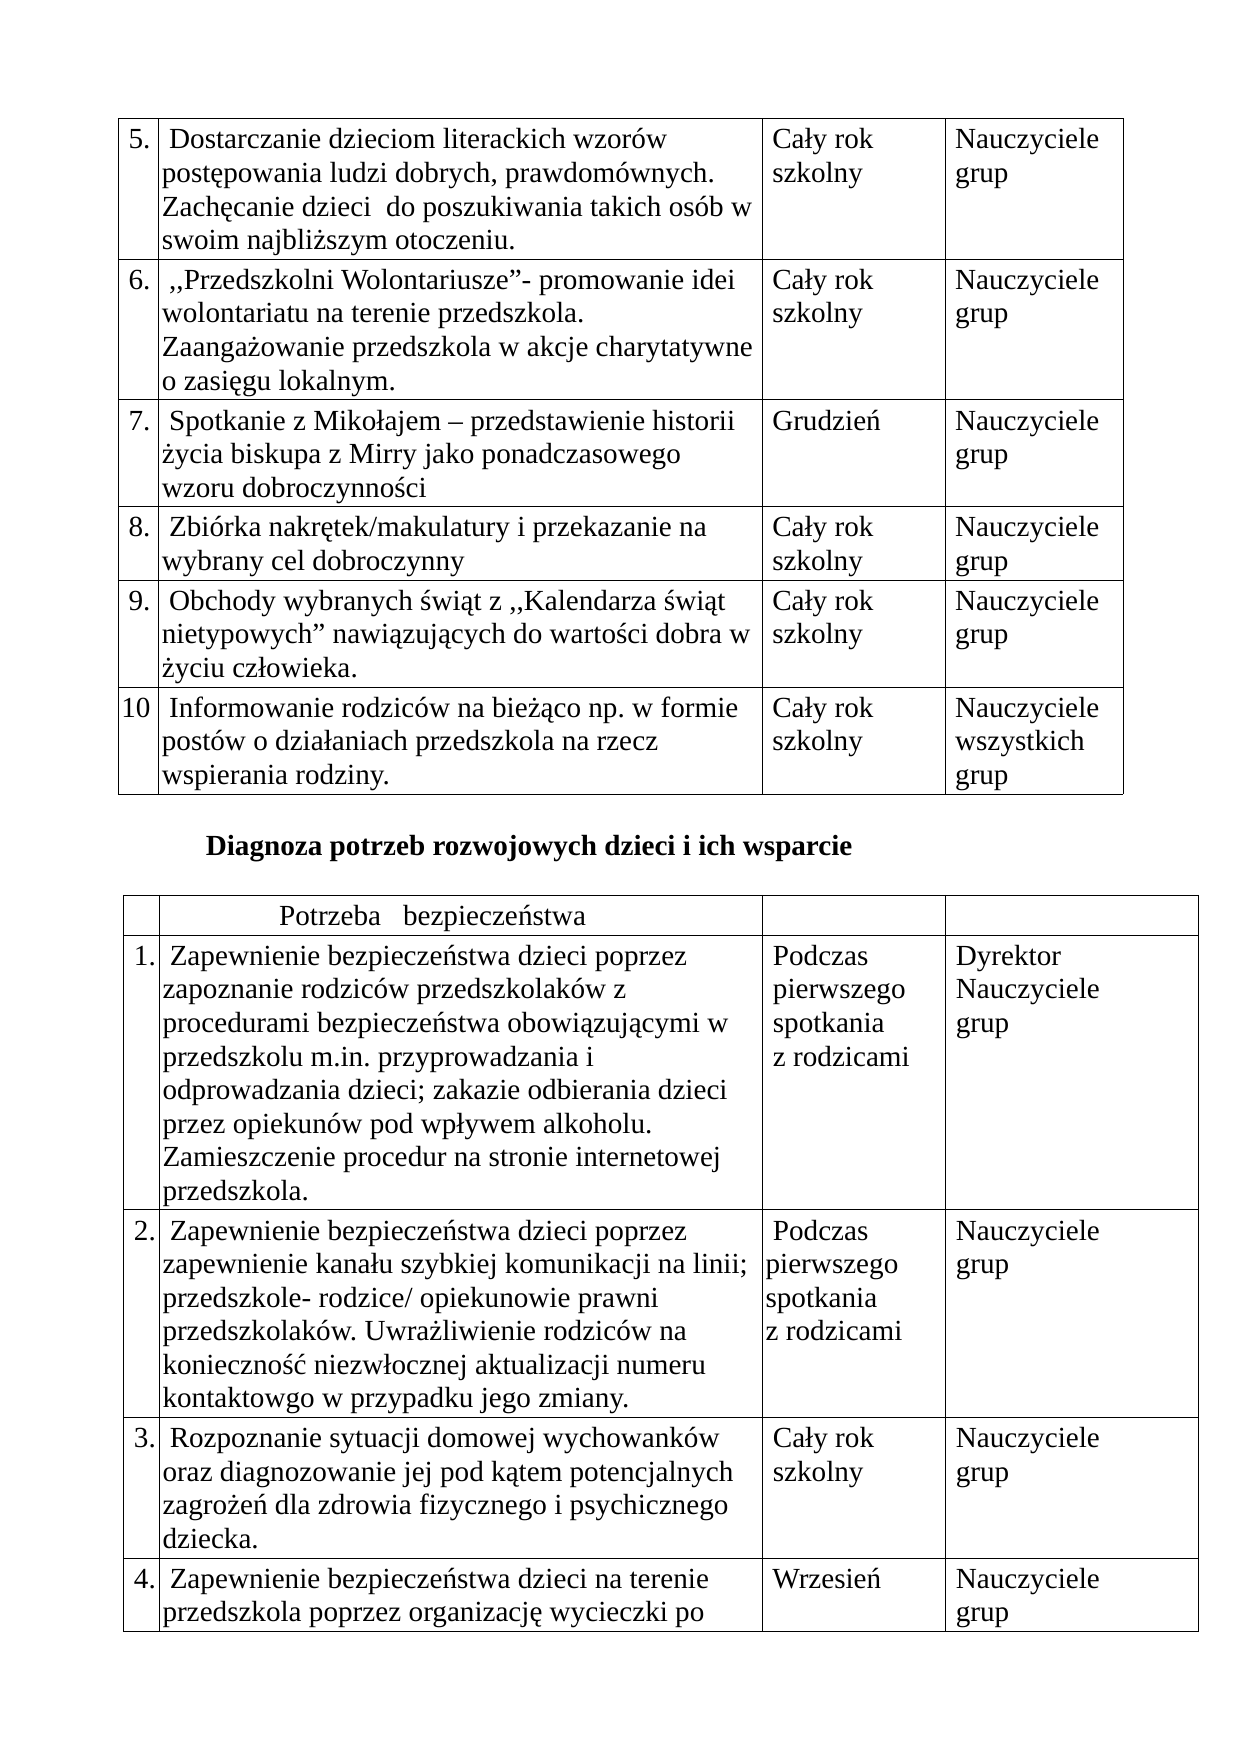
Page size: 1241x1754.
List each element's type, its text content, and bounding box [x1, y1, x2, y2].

table_cell Podczas pierwszego spotkania z rodzicami [763, 1210, 945, 1417]
table_cell Nauczyciele grup [946, 1418, 1198, 1557]
table_cell 6. [119, 260, 158, 399]
table_cell Cały rok szkolny [763, 581, 945, 687]
table_cell Podczas pierwszego spotkania z rodzicami [763, 936, 945, 1209]
table_header [763, 896, 945, 934]
table_cell Zapewnienie bezpieczeństwa dzieci poprzez zapoznanie rodziców przedszkolaków z procedurami bezpieczeństwa obowiązującymi w przedszkolu m.in. przyprowadzania i odprowadzania dzieci; zakazie odbierania dzieci przez opiekunów pod wpływem alkoholu. Zamieszczenie procedur na stronie internetowej przedszkola. [160, 936, 762, 1209]
table_cell Grudzień [763, 400, 945, 506]
table_header [124, 896, 159, 934]
table_cell Rozpoznanie sytuacji domowej wychowanków oraz diagnozowanie jej pod kątem potencjalnych zagrożeń dla zdrowia fizycznego i psychicznego dziecka. [160, 1418, 762, 1557]
table_cell 8. [119, 507, 158, 579]
table_header Potrzeba bezpieczeństwa [160, 896, 762, 934]
table_cell 2. [124, 1210, 159, 1417]
table_cell Obchody wybranych świąt z ,,Kalendarza świąt nietypowych” nawiązujących do wartości dobra w życiu człowieka. [159, 581, 762, 687]
table_cell Wrzesień [763, 1559, 945, 1631]
table_cell 7. [119, 400, 158, 506]
table_cell Nauczyciele grup [946, 400, 1123, 506]
table_cell 9. [119, 581, 158, 687]
table_cell 5. [119, 119, 158, 259]
table_cell Nauczyciele grup [946, 581, 1123, 687]
table_cell Informowanie rodziców na bieżąco np. w formie postów o działaniach przedszkola na rzecz wspierania rodziny. [159, 688, 762, 793]
table_cell Spotkanie z Mikołajem – przedstawienie historii życia biskupa z Mirry jako ponadczasowego wzoru dobroczynności [159, 400, 762, 506]
table_cell Nauczyciele grup [946, 1210, 1198, 1417]
table_cell Cały rok szkolny [763, 507, 945, 579]
table_cell Zapewnienie bezpieczeństwa dzieci na terenie przedszkola poprzez organizację wycieczki po [160, 1559, 762, 1631]
table_cell 3. [124, 1418, 159, 1557]
table_cell Nauczyciele grup [946, 119, 1123, 259]
table_cell Nauczyciele grup [946, 1559, 1198, 1631]
table_cell Nauczyciele grup [946, 260, 1123, 399]
table_cell ,,Przedszkolni Wolontariusze”- promowanie idei wolontariatu na terenie przedszkola. Zaangażowanie przedszkola w akcje charytatywne o zasięgu lokalnym. [159, 260, 762, 399]
table_cell Cały rok szkolny [763, 688, 945, 793]
table_cell Zbiórka nakrętek/makulatury i przekazanie na wybrany cel dobroczynny [159, 507, 762, 579]
table_cell Dyrektor Nauczyciele grup [946, 936, 1198, 1209]
text Diagnoza potrzeb rozwojowych dzieci i ich wsparcie [118, 828, 1122, 861]
table_cell Nauczyciele grup [946, 507, 1123, 579]
table_cell Cały rok szkolny [763, 260, 945, 399]
table_cell 10 [119, 688, 158, 793]
table_cell 1. [124, 936, 159, 1209]
table_cell Cały rok szkolny [763, 1418, 945, 1557]
table_cell Dostarczanie dzieciom literackich wzorów postępowania ludzi dobrych, prawdomównych. Zachęcanie dzieci do poszukiwania takich osób w swoim najbliższym otoczeniu. [159, 119, 762, 259]
table_cell Cały rok szkolny [763, 119, 945, 259]
table_header [946, 896, 1198, 934]
table_cell 4. [124, 1559, 159, 1631]
table_cell Nauczyciele wszystkich grup [946, 688, 1123, 793]
table_cell Zapewnienie bezpieczeństwa dzieci poprzez zapewnienie kanału szybkiej komunikacji na linii; przedszkole- rodzice/ opiekunowie prawni przedszkolaków. Uwrażliwienie rodziców na konieczność niezwłocznej aktualizacji numeru kontaktowgo w przypadku jego zmiany. [160, 1210, 762, 1417]
